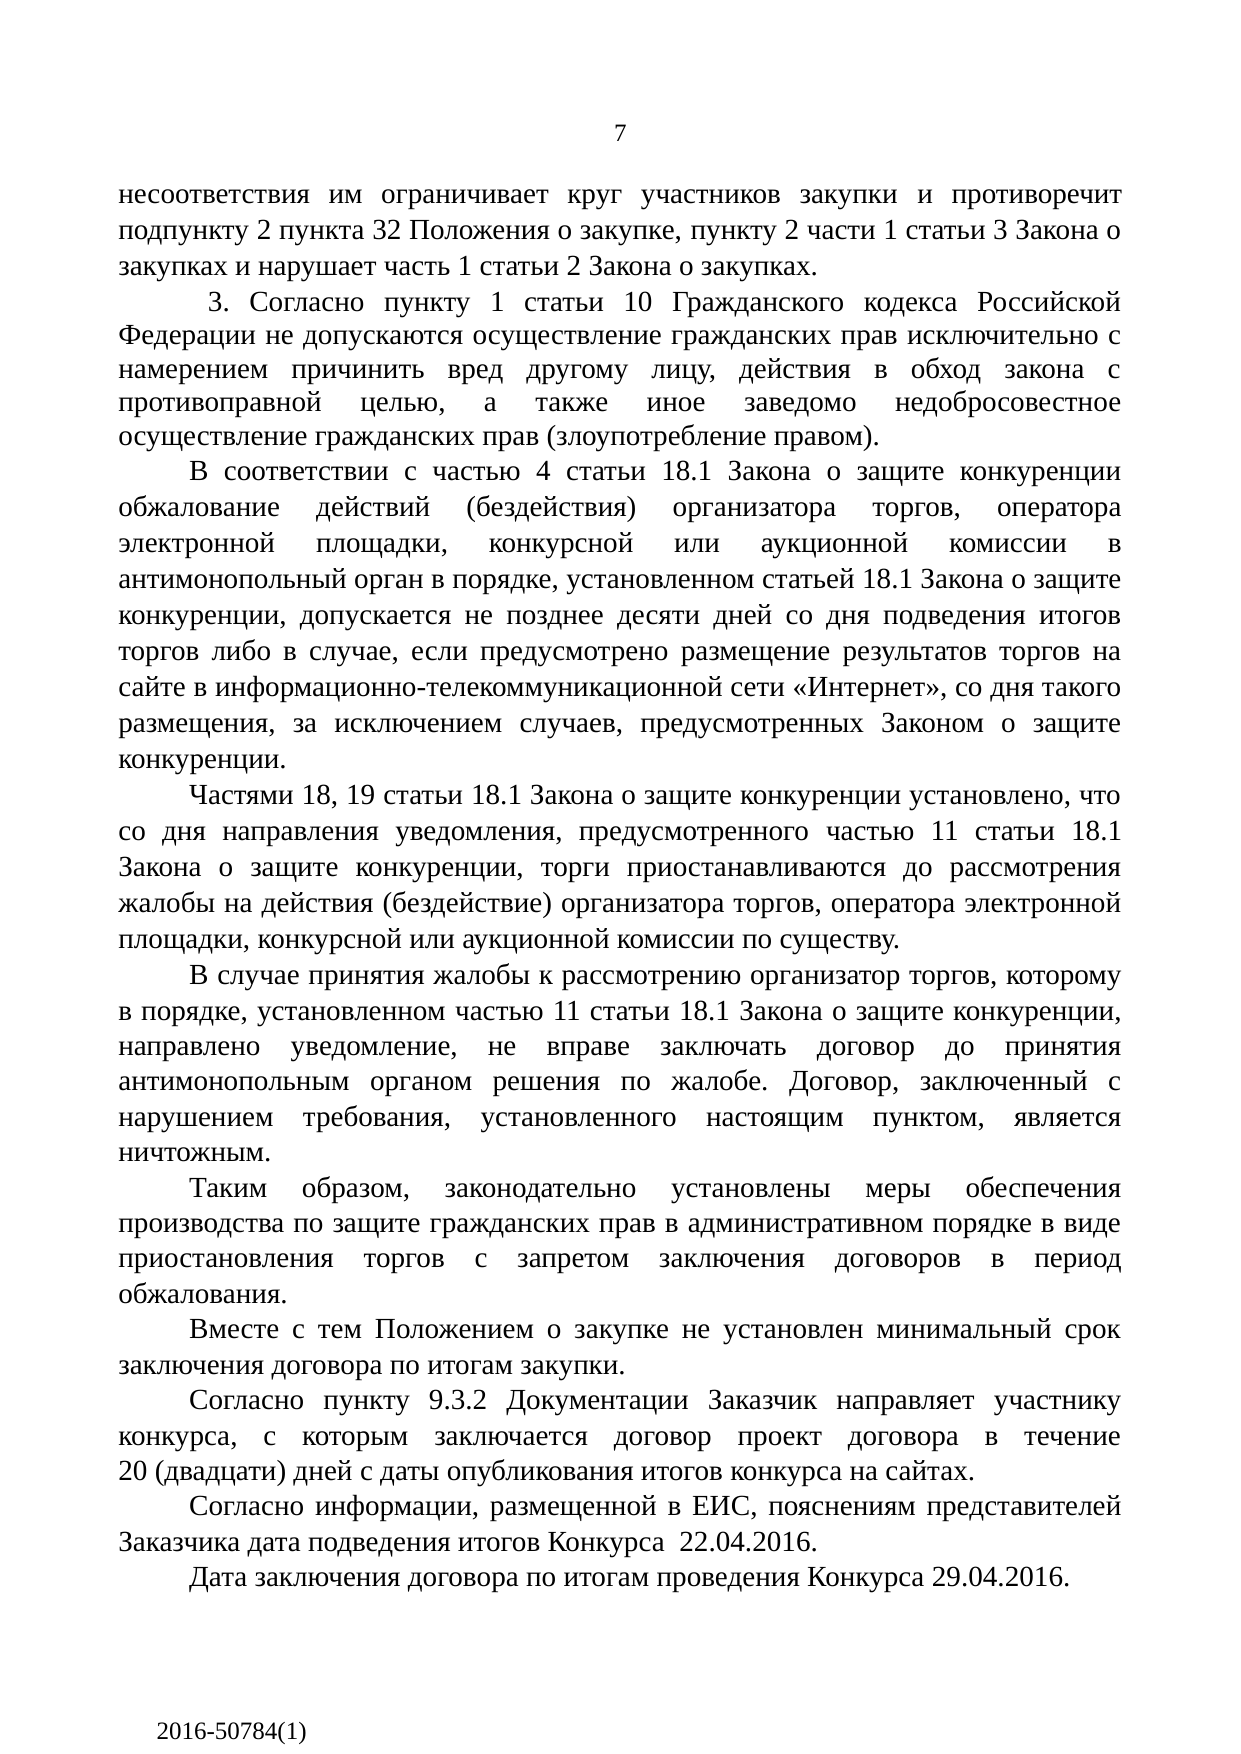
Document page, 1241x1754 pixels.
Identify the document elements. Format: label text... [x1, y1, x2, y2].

text несоответствия им ограничивает круг участников закупки и противоречит подпункту 2 пункта 32 Положения о закупке, пункту 2 части 1 статьи 3 Закона о закупках и нарушает часть 1 статьи 2 Закона о закупках. [118, 176, 1122, 282]
text Согласно информации, размещенной в ЕИС, пояснениям представителей Заказчика дата подведения итогов Конкурса 22.04.2016. [118, 1487, 1122, 1558]
text В случае принятия жалобы к рассмотрению организатор торгов, которому в порядке, установленном частью 11 статьи 18.1 Закона о защите конкуренции, направлено уведомление, не вправе заключать договор до принятия антимонопольным органом решения по жалобе. Договор, заключенный с нарушением требования, установленного настоящим пунктом, является ничтожным. [118, 956, 1122, 1169]
text Вместе с тем Положением о закупке не установлен минимальный срок заключения договора по итогам закупки. [118, 1310, 1122, 1381]
text Частями 18, 19 статьи 18.1 Закона о защите конкуренции установлено, что со дня направления уведомления, предусмотренного частью 11 статьи 18.1 Закона о защите конкуренции, торги приостанавливаются до рассмотрения жалобы на действия (бездействие) организатора торгов, оператора электронной площадки, конкурсной или аукционной комиссии по существу. [118, 776, 1122, 956]
text Дата заключения договора по итогам проведения Конкурса 29.04.2016. [118, 1558, 1122, 1594]
text Согласно пункту 9.3.2 Документации Заказчик направляет участнику конкурса, с которым заключается договор проект договора в течение 20 (двадцати) дней с даты опубликования итогов конкурса на сайтах. [118, 1381, 1122, 1487]
text 3. Согласно пункту 1 статьи 10 Гражданского кодекса Российской Федерации не допускаются осуществление гражданских прав исключительно с намерением причинить вред другому лицу, действия в обход закона с противоправной целью, а также иное заведомо недобросовестное осуществление гражданских прав (злоупотребление правом). [118, 284, 1122, 452]
text В соответствии с частью 4 статьи 18.1 Закона о защите конкуренции обжалование действий (бездействия) организатора торгов, оператора электронной площадки, конкурсной или аукционной комиссии в антимонопольный орган в порядке, установленном статьей 18.1 Закона о защите конкуренции, допускается не позднее десяти дней со дня подведения итогов торгов либо в случае, если предусмотрено размещение результатов торгов на сайте в информационно-телекоммуникационной сети «Интернет», со дня такого размещения, за исключением случаев, предусмотренных Законом о защите конкуренции. [118, 452, 1122, 776]
text Таким образом, законодательно установлены меры обеспечения производства по защите гражданских прав в административном порядке в виде приостановления торгов с запретом заключения договоров в период обжалования. [118, 1169, 1122, 1310]
